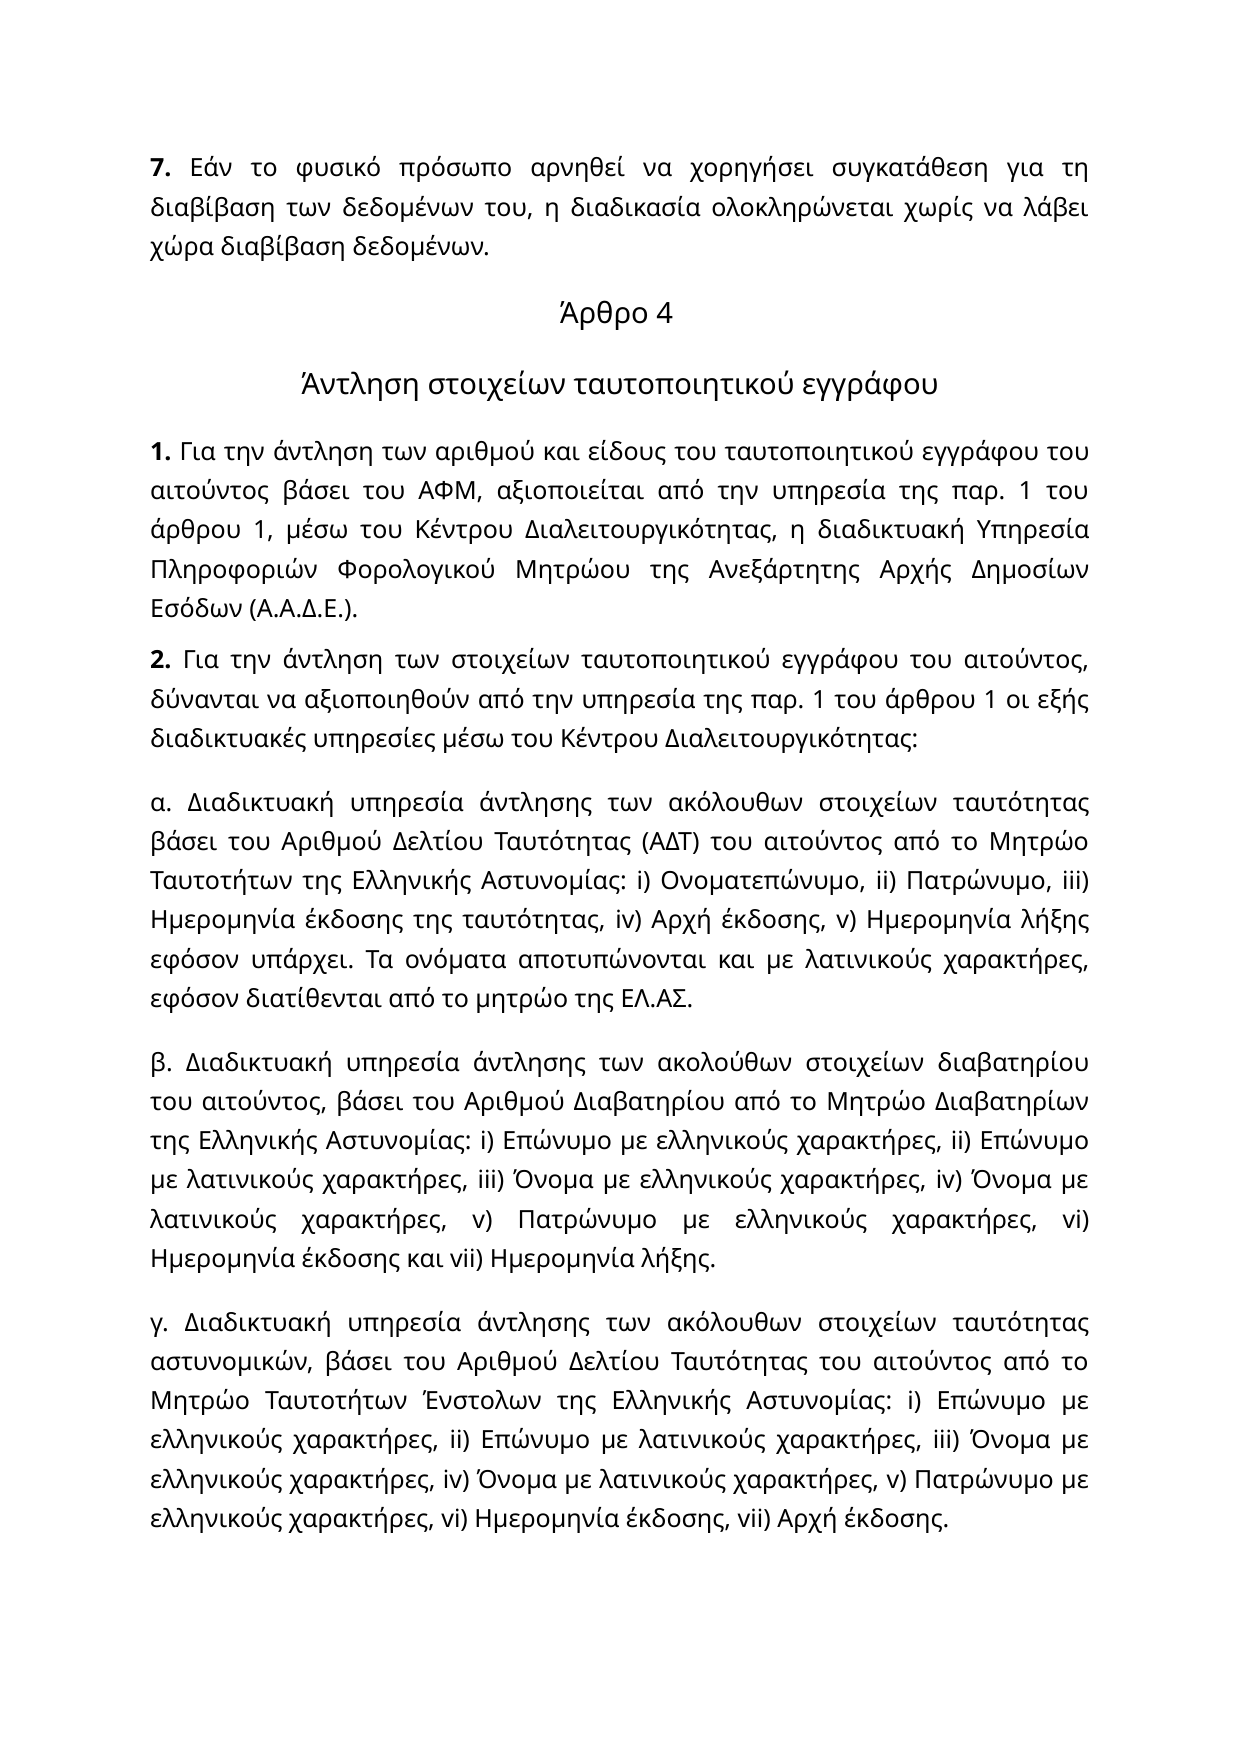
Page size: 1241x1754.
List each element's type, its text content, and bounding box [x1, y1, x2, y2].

subtitle Άρθρο 4 [150, 292, 1090, 332]
text 7. Εάν το φυσικό πρόσωπο αρνηθεί να χορηγήσει συγκατάθεση για τη διαβίβαση των δεδομένων του, η διαδικασία ολοκληρώνεται χωρίς να λάβει χώρα διαβίβαση δεδομένων. [150, 150, 1090, 262]
text 1. Για την άντληση των αριθμού και είδους του ταυτοποιητικού εγγράφου του αιτούντος βάσει του ΑΦΜ, αξιοποιείται από την υπηρεσία της παρ. 1 του άρθρου 1, μέσω του Κέντρου Διαλειτουργικότητας, η διαδικτυακή Υπηρεσία Πληροφοριών Φορολογικού Μητρώου της Ανεξάρτητης Αρχής Δημοσίων Εσόδων (Α.Α.Δ.Ε.). [150, 434, 1090, 624]
text 2. Για την άντληση των στοιχείων ταυτοποιητικού εγγράφου του αιτούντος, δύνανται να αξιοποιηθούν από την υπηρεσία της παρ. 1 του άρθρου 1 οι εξής διαδικτυακές υπηρεσίες μέσω του Κέντρου Διαλειτουργικότητας: [150, 642, 1090, 754]
subtitle Άντληση στοιχείων ταυτοποιητικού εγγράφου [150, 363, 1090, 403]
text α. Διαδικτυακή υπηρεσία άντλησης των ακόλουθων στοιχείων ταυτότητας βάσει του Αριθμού Δελτίου Ταυτότητας (ΑΔΤ) του αιτούντος από το Μητρώο Ταυτοτήτων της Ελληνικής Αστυνομίας: i) Ονοματεπώνυμο, ii) Πατρώνυμο, iii) Ημερομηνία έκδοσης της ταυτότητας, iv) Αρχή έκδοσης, v) Ημερομηνία λήξης εφόσον υπάρχει. Τα ονόματα αποτυπώνονται και με λατινικούς χαρακτήρες, εφόσον διατίθενται από το μητρώο της ΕΛ.ΑΣ. [150, 784, 1090, 1014]
text β. Διαδικτυακή υπηρεσία άντλησης των ακολούθων στοιχείων διαβατηρίου του αιτούντος, βάσει του Αριθμού Διαβατηρίου από το Μητρώο Διαβατηρίων της Ελληνικής Αστυνομίας: i) Επώνυμο με ελληνικούς χαρακτήρες, ii) Επώνυμο με λατινικούς χαρακτήρες, iii) Όνομα με ελληνικούς χαρακτήρες, iv) Όνομα με λατινικούς χαρακτήρες, v) Πατρώνυμο με ελληνικούς χαρακτήρες, vi) Ημερομηνία έκδοσης και vii) Ημερομηνία λήξης. [150, 1044, 1090, 1274]
text γ. Διαδικτυακή υπηρεσία άντλησης των ακόλουθων στοιχείων ταυτότητας αστυνομικών, βάσει του Αριθμού Δελτίου Ταυτότητας του αιτούντος από το Μητρώο Ταυτοτήτων Ένστολων της Ελληνικής Αστυνομίας: i) Επώνυμο με ελληνικούς χαρακτήρες, ii) Επώνυμο με λατινικούς χαρακτήρες, iii) Όνομα με ελληνικούς χαρακτήρες, iv) Όνομα με λατινικούς χαρακτήρες, v) Πατρώνυμο με ελληνικούς χαρακτήρες, vi) Ημερομηνία έκδοσης, vii) Αρχή έκδοσης. [150, 1304, 1090, 1534]
